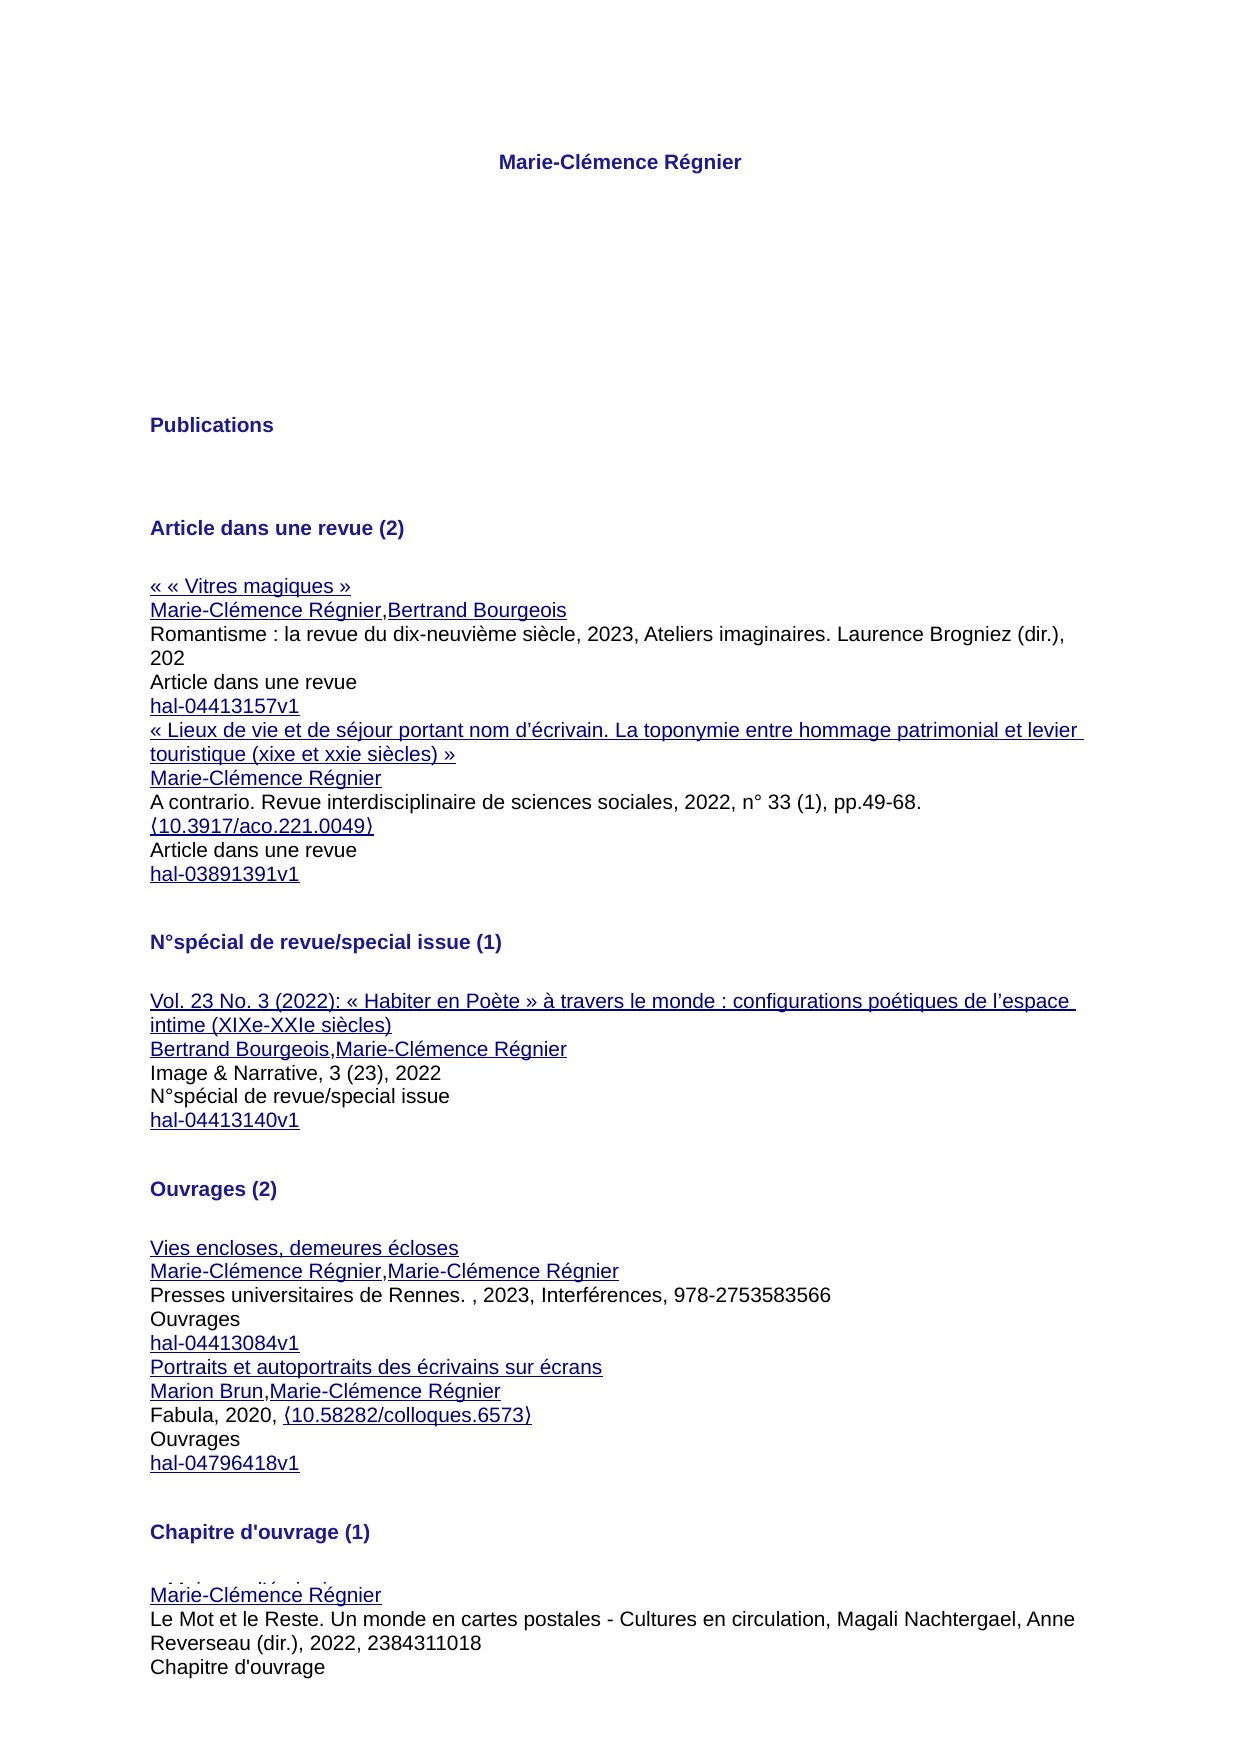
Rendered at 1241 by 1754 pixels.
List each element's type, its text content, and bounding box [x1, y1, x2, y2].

table_header « « Vitres magiques » Marie-Clémence Régnier,Bertrand Bourgeois Romantisme : la revue du dix-neuvième siècle, 2023, Ateliers imaginaires. Laurence Brogniez (dir.), 202 Article dans une revue hal-04413157v1 [150, 574, 1090, 718]
table_header « Maisons d’écrivains » Marie-Clémence Régnier Le Mot et le Reste. Un monde en cartes postales - Cultures en circulation, Magali Nachtergael, Anne Reverseau (dir.), 2022, 2384311018 Chapitre d'ouvrage [150, 1578, 1090, 1679]
table_cell Portraits et autoportraits des écrivains sur écrans Marion Brun,Marie-Clémence Régnier Fabula, 2020, ⟨10.58282/colloques.6573⟩ Ouvrages hal-04796418v1 [150, 1355, 1090, 1475]
subtitle N°spécial de revue/special issue (1) [150, 930, 1090, 954]
subtitle Marie-Clémence Régnier [150, 150, 1090, 174]
subtitle Article dans une revue (2) [150, 516, 1090, 539]
table_header Vies encloses, demeures écloses Marie-Clémence Régnier,Marie-Clémence Régnier Presses universitaires de Rennes. , 2023, Interférences, 978-2753583566 Ouvrages hal-04413084v1 [150, 1235, 1090, 1355]
subtitle Publications [150, 412, 1090, 436]
table_cell « Lieux de vie et de séjour portant nom d’écrivain. La toponymie entre hommage patrimonial et levier touristique (xixe et xxie siècles) » Marie-Clémence Régnier A contrario. Revue interdisciplinaire de sciences sociales, 2022, n° 33 (1), pp.49-68. ⟨10.3917/aco.221.0049⟩ Article dans une revue hal-03891391v1 [150, 718, 1090, 885]
subtitle Chapitre d'ouvrage (1) [150, 1520, 1090, 1544]
table_header Vol. 23 No. 3 (2022): « Habiter en Poète » à travers le monde : configurations poétiques de l’espace intime (XIXe-XXIe siècles) Bertrand Bourgeois,Marie-Clémence Régnier Image & Narrative, 3 (23), 2022 N°spécial de revue/special issue hal-04413140v1 [150, 989, 1090, 1132]
subtitle Ouvrages (2) [150, 1177, 1090, 1201]
